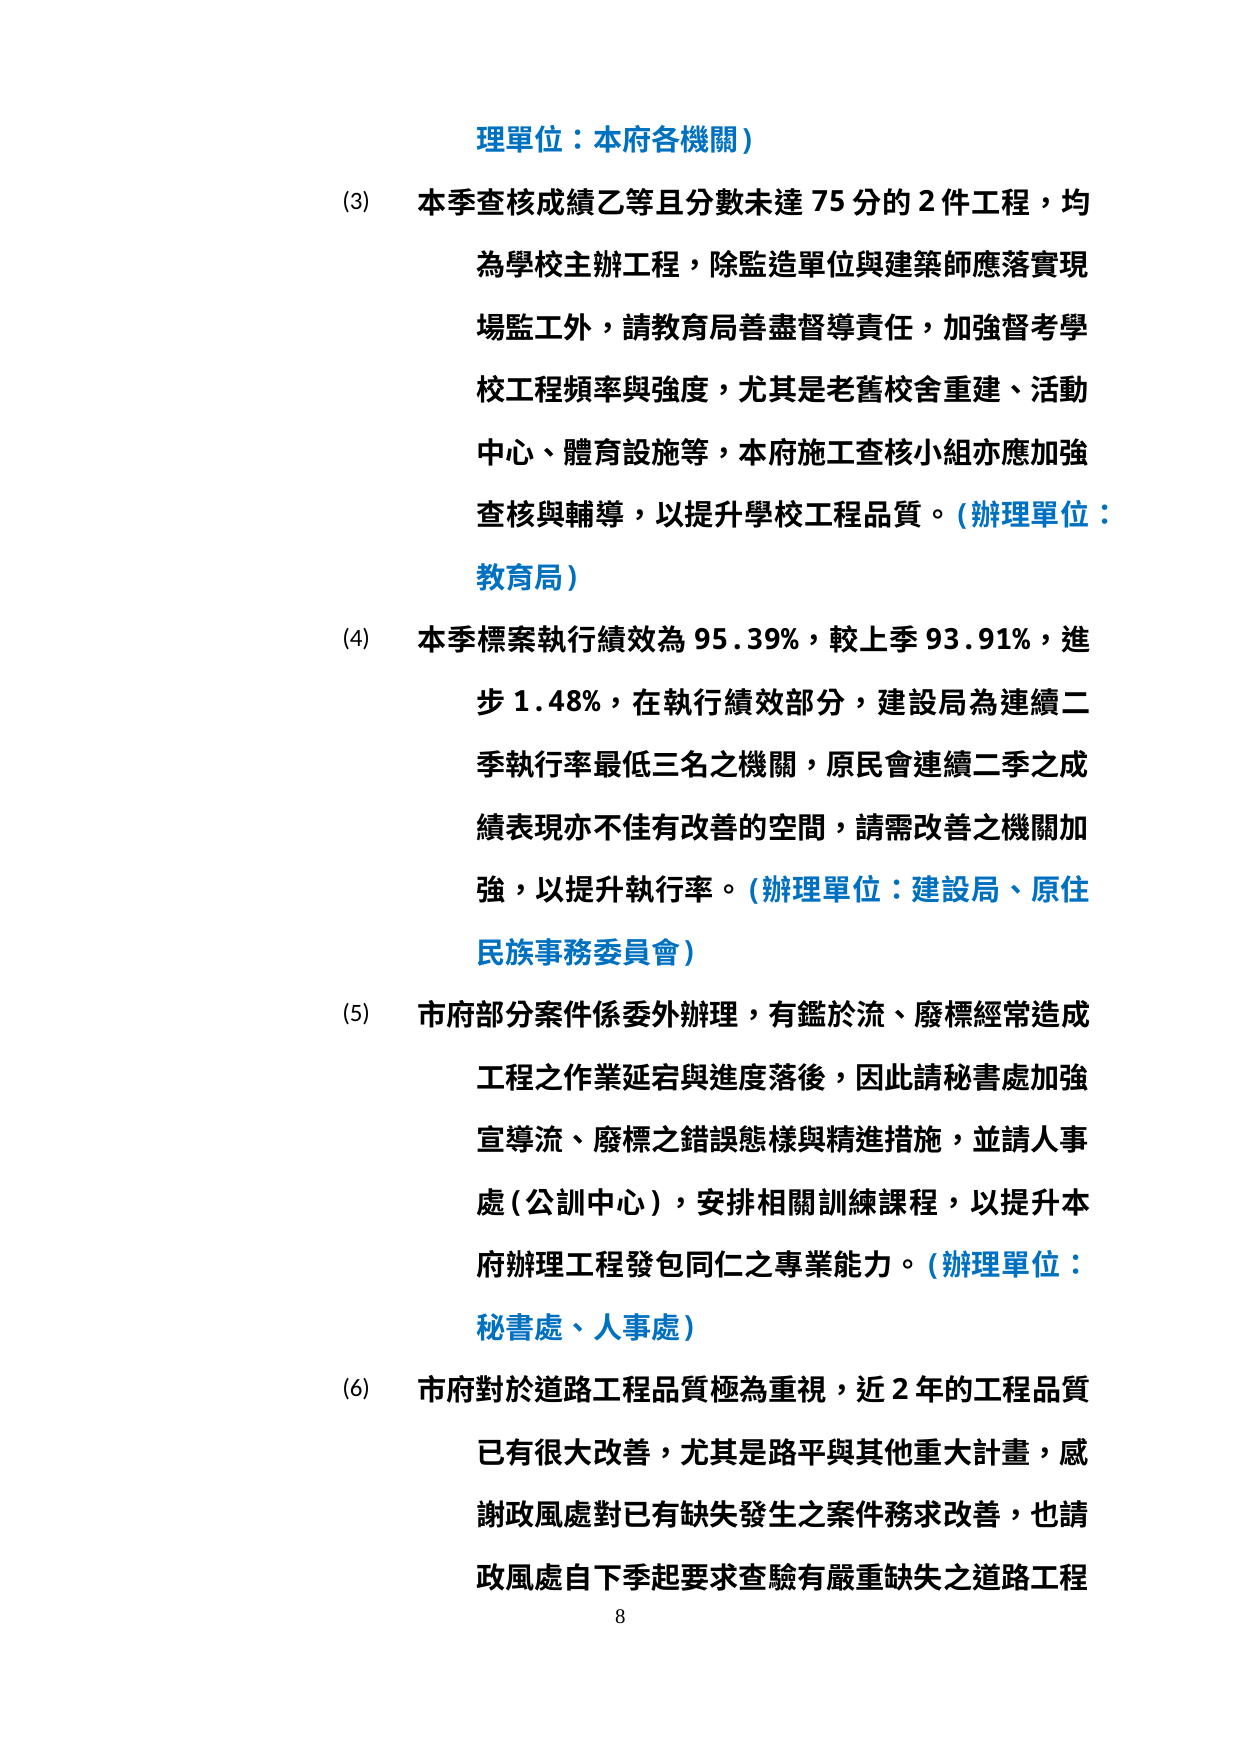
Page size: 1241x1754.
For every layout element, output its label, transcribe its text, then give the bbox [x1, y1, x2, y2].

list 市府對於道路工程品質極為重視，近2年的工程品質已有很大改善，尤其是路平與其他重大計畫，感謝政風處對已有缺失發生之案件務求改善，也請政風處自下季起要求查驗有嚴重缺失之道路工程 [342, 1346, 1090, 1596]
list 理單位：本府各機關) [342, 96, 1090, 159]
list 本季標案執行績效為95.39%，較上季93.91%，進步1.48%，在執行績效部分，建設局為連續二季執行率最低三名之機關，原民會連續二季之成績表現亦不佳有改善的空間，請需改善之機關加強，以提升執行率。(辦理單位：建設局、原住民族事務委員會) [342, 596, 1090, 971]
list 本季查核成績乙等且分數未達75分的2件工程，均為學校主辦工程，除監造單位與建築師應落實現場監工外，請教育局善盡督導責任，加強督考學校工程頻率與強度，尤其是老舊校舍重建、活動中心、體育設施等，本府施工查核小組亦應加強查核與輔導，以提升學校工程品質。(辦理單位：教育局) [342, 159, 1090, 596]
list 市府部分案件係委外辦理，有鑑於流、廢標經常造成工程之作業延宕與進度落後，因此請秘書處加強宣導流、廢標之錯誤態樣與精進措施，並請人事處(公訓中心)，安排相關訓練課程，以提升本府辦理工程發包同仁之專業能力。(辦理單位：秘書處、人事處) [342, 971, 1090, 1346]
